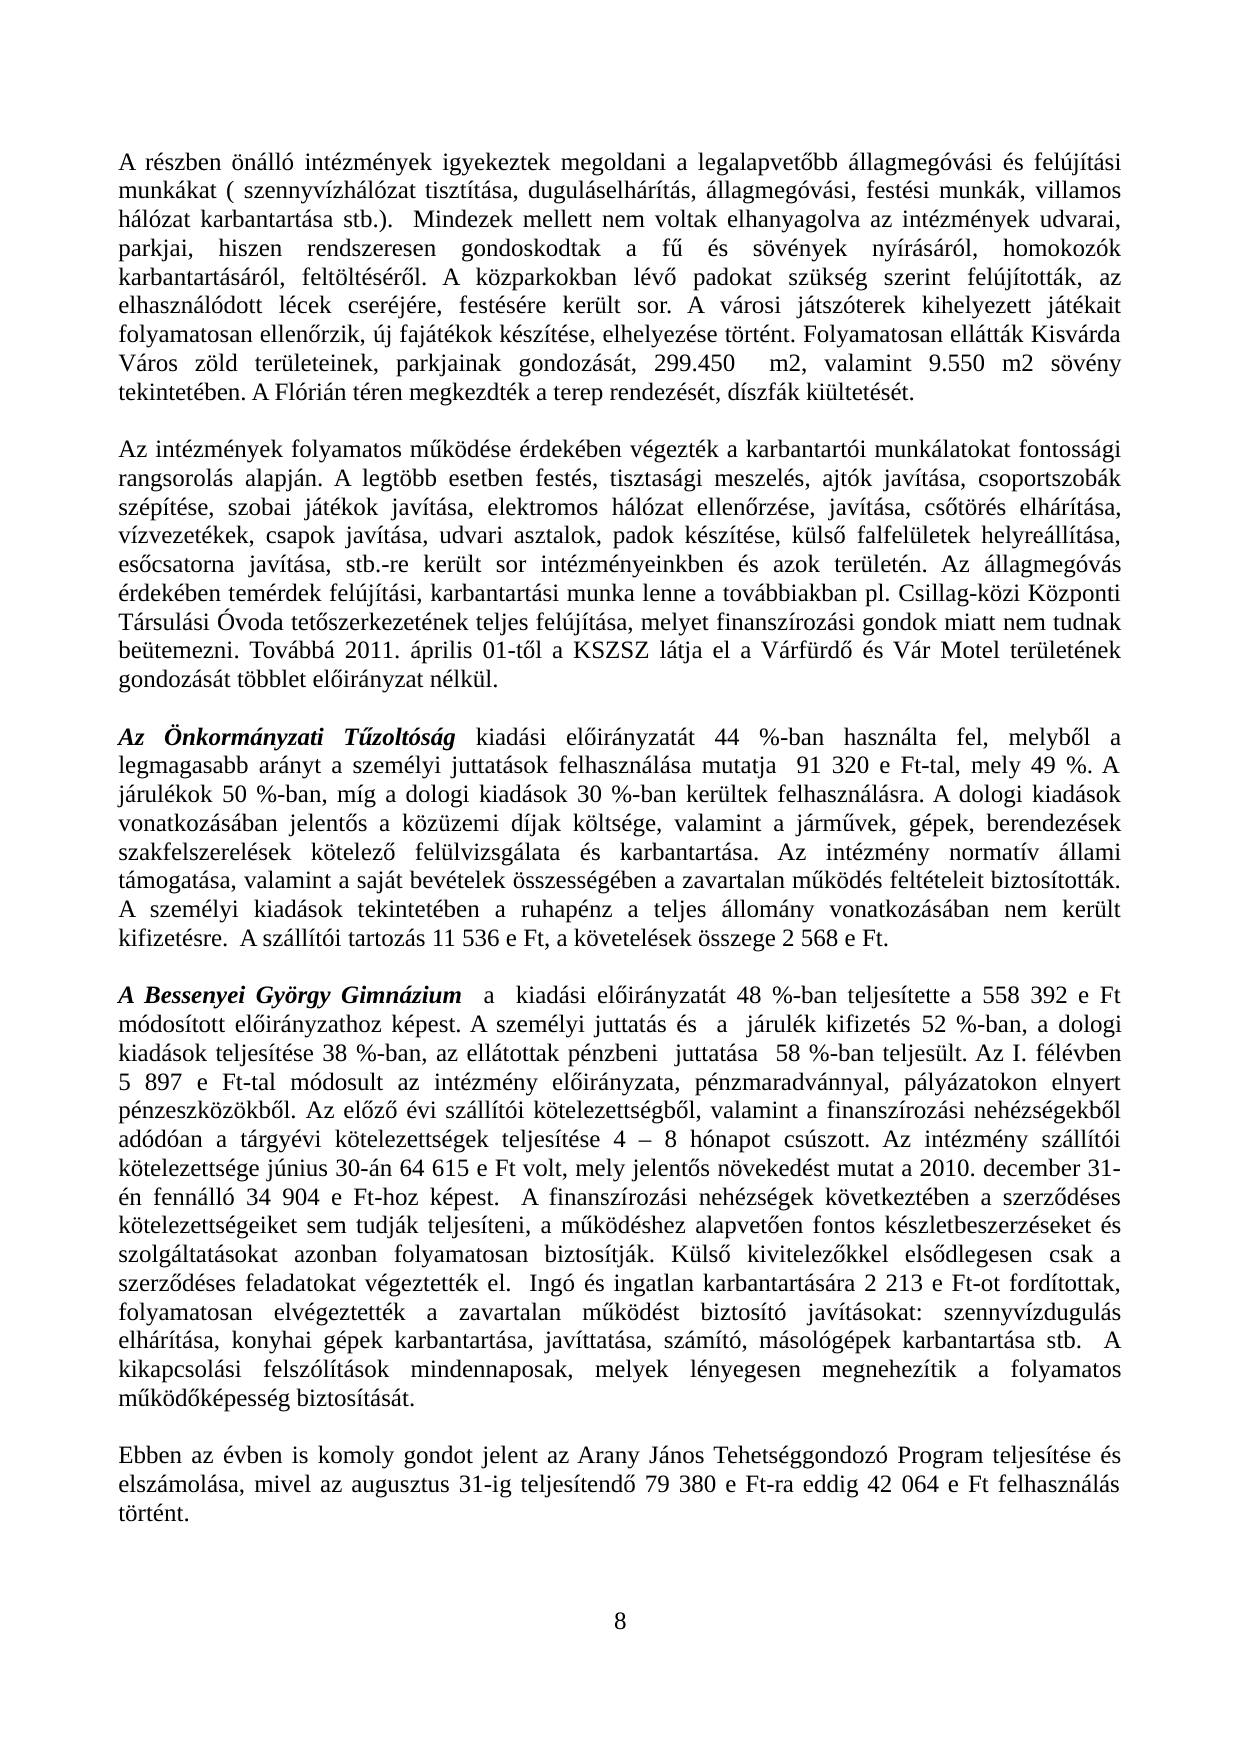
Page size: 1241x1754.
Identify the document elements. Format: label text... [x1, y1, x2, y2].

text A részben önálló intézmények igyekeztek megoldani a legalapvetőbb állagmegóvási és felújítási munkákat ( szennyvízhálózat tisztítása, duguláselhárítás, állagmegóvási, festési munkák, villamos hálózat karbantartása stb.). Mindezek mellett nem voltak elhanyagolva az intézmények udvarai, parkjai, hiszen rendszeresen gondoskodtak a fű és sövények nyírásáról, homokozók karbantartásáról, feltöltéséről. A közparkokban lévő padokat szükség szerint felújították, az elhasználódott lécek cseréjére, festésére került sor. A városi játszóterek kihelyezett játékait folyamatosan ellenőrzik, új fajátékok készítése, elhelyezése történt. Folyamatosan ellátták Kisvárda Város zöld területeinek, parkjainak gondozását, 299.450 m2, valamint 9.550 m2 sövény tekintetében. A Flórián téren megkezdték a terep rendezését, díszfák kiültetését. [118, 147, 1122, 406]
text Az Önkormányzati Tűzoltóság kiadási előirányzatát 44 %-ban használta fel, melyből a legmagasabb arányt a személyi juttatások felhasználása mutatja 91 320 e Ft-tal, mely 49 %. A járulékok 50 %-ban, míg a dologi kiadások 30 %-ban kerültek felhasználásra. A dologi kiadások vonatkozásában jelentős a közüzemi díjak költsége, valamint a járművek, gépek, berendezések szakfelszerelések kötelező felülvizsgálata és karbantartása. Az intézmény normatív állami támogatása, valamint a saját bevételek összességében a zavartalan működés feltételeit biztosították. A személyi kiadások tekintetében a ruhapénz a teljes állomány vonatkozásában nem került kifizetésre. A szállítói tartozás 11 536 e Ft, a követelések összege 2 568 e Ft. [118, 722, 1122, 952]
text Az intézmények folyamatos működése érdekében végezték a karbantartói munkálatokat fontossági rangsorolás alapján. A legtöbb esetben festés, tisztasági meszelés, ajtók javítása, csoportszobák szépítése, szobai játékok javítása, elektromos hálózat ellenőrzése, javítása, csőtörés elhárítása, vízvezetékek, csapok javítása, udvari asztalok, padok készítése, külső falfelületek helyreállítása, esőcsatorna javítása, stb.-re került sor intézményeinkben és azok területén. Az állagmegóvás érdekében temérdek felújítási, karbantartási munka lenne a továbbiakban pl. Csillag-közi Központi Társulási Óvoda tetőszerkezetének teljes felújítása, melyet finanszírozási gondok miatt nem tudnak beütemezni. Továbbá 2011. április 01-től a KSZSZ látja el a Várfürdő és Vár Motel területének gondozását többlet előirányzat nélkül. [118, 434, 1122, 693]
text Ebben az évben is komoly gondot jelent az Arany János Tehetséggondozó Program teljesítése és elszámolása, mivel az augusztus 31-ig teljesítendő 79 380 e Ft-ra eddig 42 064 e Ft felhasználás történt. [118, 1441, 1122, 1527]
text A Bessenyei György Gimnázium a kiadási előirányzatát 48 %-ban teljesítette a 558 392 e Ft módosított előirányzathoz képest. A személyi juttatás és a járulék kifizetés 52 %-ban, a dologi kiadások teljesítése 38 %-ban, az ellátottak pénzbeni juttatása 58 %-ban teljesült. Az I. félévben 5 897 e Ft-tal módosult az intézmény előirányzata, pénzmaradvánnyal, pályázatokon elnyert pénzeszközökből. Az előző évi szállítói kötelezettségből, valamint a finanszírozási nehézségekből adódóan a tárgyévi kötelezettségek teljesítése 4 – 8 hónapot csúszott. Az intézmény szállítói kötelezettsége június 30-án 64 615 e Ft volt, mely jelentős növekedést mutat a 2010. december 31-én fennálló 34 904 e Ft-hoz képest. A finanszírozási nehézségek következtében a szerződéses kötelezettségeiket sem tudják teljesíteni, a működéshez alapvetően fontos készletbeszerzéseket és szolgáltatásokat azonban folyamatosan biztosítják. Külső kivitelezőkkel elsődlegesen csak a szerződéses feladatokat végeztették el. Ingó és ingatlan karbantartására 2 213 e Ft-ot fordítottak, folyamatosan elvégeztették a zavartalan működést biztosító javításokat: szennyvízdugulás elhárítása, konyhai gépek karbantartása, javíttatása, számító, másológépek karbantartása stb. A kikapcsolási felszólítások mindennaposak, melyek lényegesen megnehezítik a folyamatos működőképesség biztosítását. [118, 981, 1122, 1412]
